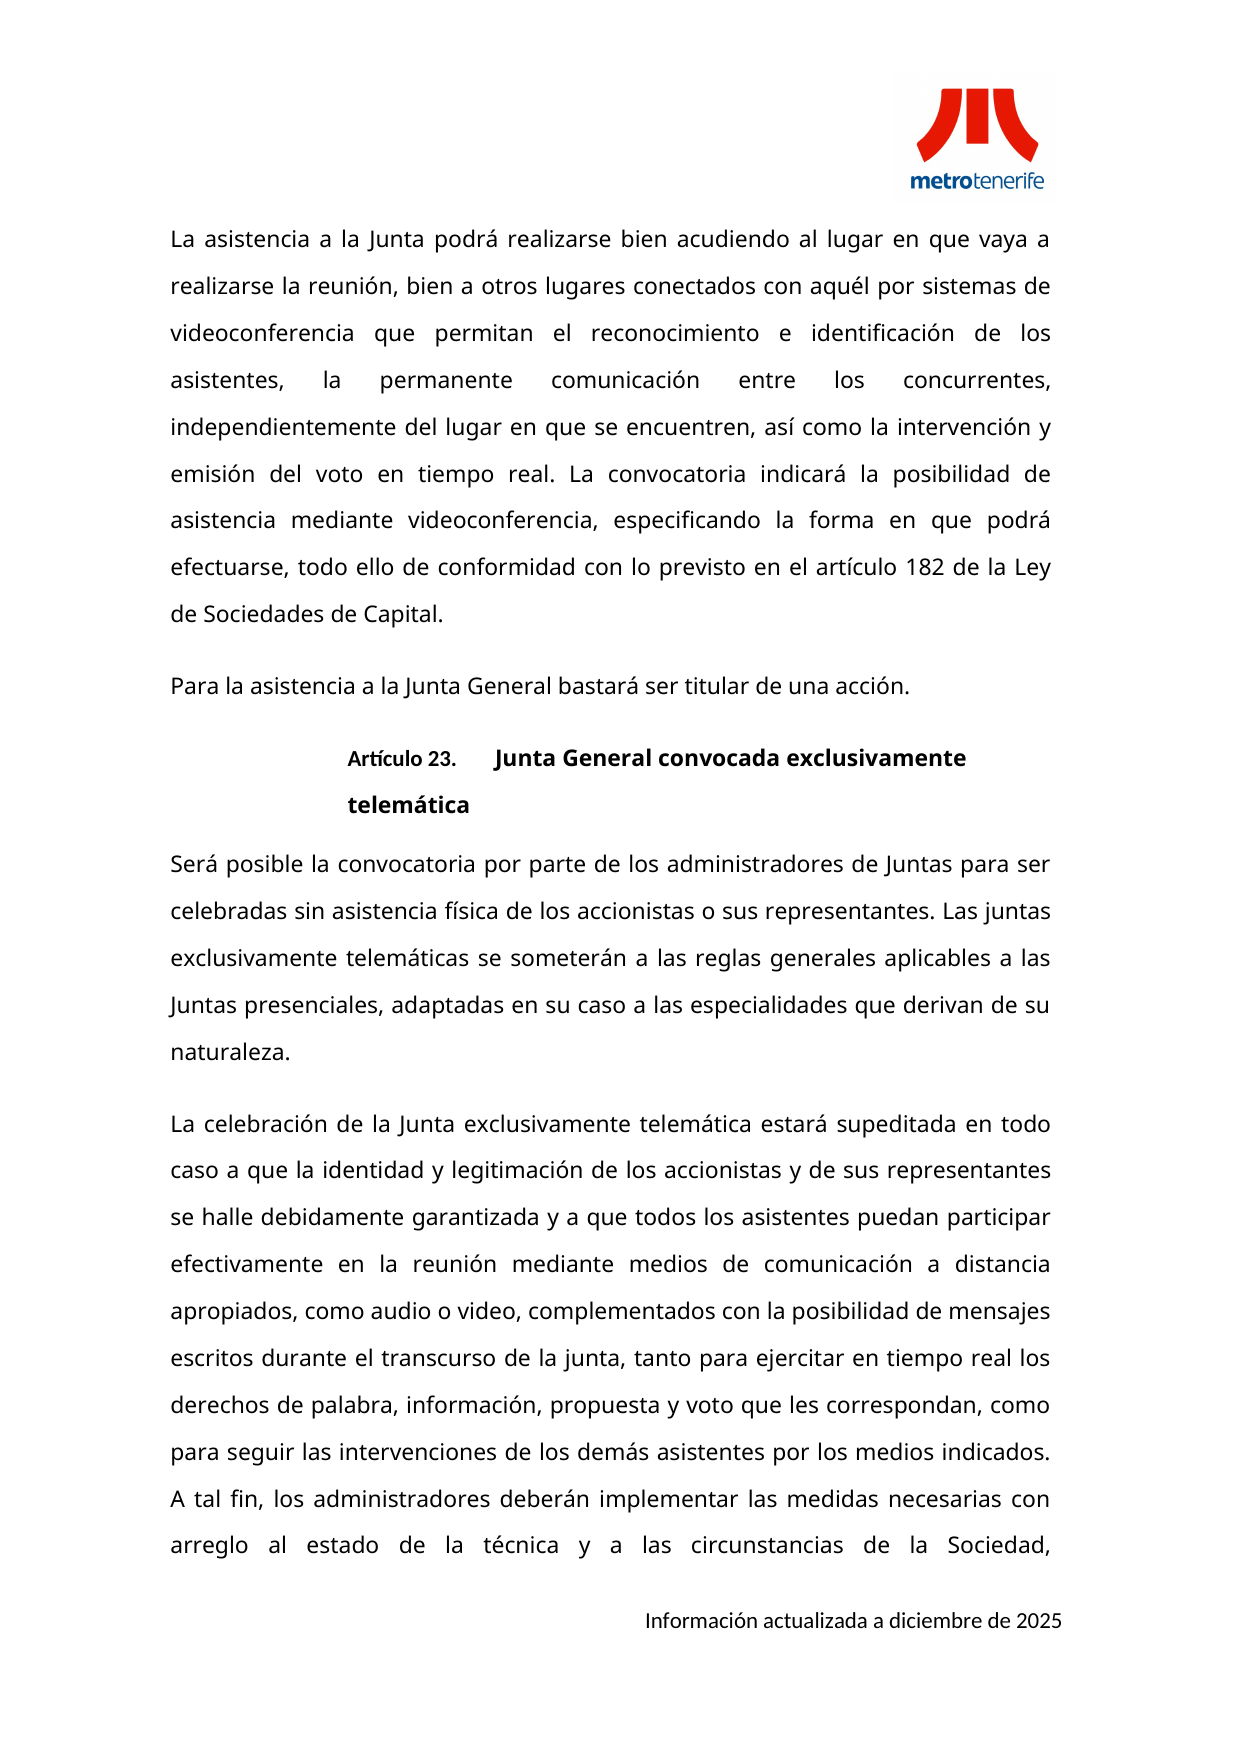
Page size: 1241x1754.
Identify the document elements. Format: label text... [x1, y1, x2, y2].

table_cell TÍTULO I. DENOMINACIÓN, OBJETO, MEDIOS PROPIOS, DURACIÓN Y DOMICILIO Denominación social y régimen legal La sociedad mercantil “METROPOLITANO DE TENERIFE, S.A” (en adelante, “la Sociedad”) se regirá por los presentes Estatutos Sociales y, en cuanto no esté previsto en ellos, por las disposiciones legales ordenadoras del régimen jurídico de las Sociedades Anónimas, especialmente el Real Decreto Legislativo 1/2010, de 2 de julio por el que se aprueba el texto refundido de la Ley de Sociedades de Capital (en adelante “Ley de Sociedades de Capital”) y el Real Decreto 1784/1996, de 19 de julio, por el que se aprueba el Reglamento del Registro Mercantil. Objeto social La Clasificación Nacional de Actividades Económicas (C.N.A.E) correspondiente a las actividades del objeto social, y que son: 4931.- Transporte terrestre urbano y suburbano de pasajeros, que se designa como principal. 4910.- Transporte interurbano de pasajeros por ferrocarril. 7112.- Servicios técnicos de ingeniería y otras actividades relacionadas con el asesoramiento técnico. La sociedad tiene por objeto social la planificación, diseño, construcción, puesta en marcha, operación y mantenimiento de ferrocarriles. Asimismo, se incluye en el objeto las actividades de generación de energía, asesoramiento tecnológico y sistemas de comunicaciones, ya sea directamente o en colaboración con terceros. La gestión y rentabilización de su patrimonio por cualquier medio y cualquier actividad comercial accesoria que permita mejorar la cuenta de resultado de la sociedad. La actividad de la Sociedad se desarrollará tanto a nivel nacional como internacional. Quedan excluidas del objeto social todas aquellas actividades para cuyo ejercicio la Ley exija requisitos especiales que no queden cumplidos por esta Sociedad. Medio propio y servicio técnico Al ostentar el Excmo. Cabildo Insular de Tenerife sobre la Sociedad un control análogo al que tiene sobre sus propios servicios, de conformidad con lo dispuesto en el artículo 32 de la Ley 9/2017, de 8 de noviembre, de la Ley de Contratos del Sector Público, la Sociedad tendrá el carácter de medio propio personificado y servicio técnico de aquella Corporación Insular, quien le podrá encargar cualesquiera actividades comprendidas o relacionadas con su objeto social, de conformidad con el siguiente régimen y, en todo caso, con lo previsto en el precepto mencionado: - Los encargos se efectuarán expresamente por el órgano competente de la institución insular, en función de la materia y la cuantía y no tendrán la consideración jurídica de contrato. - En los encargos que se efectúen por la Corporación Insular se hará constar la prestación que se le encomiende, incluyendo, en su caso, la forma o condiciones de su prestación. - En el encargo constará el plazo de vigencia del mismo y la fecha de su inicio; pudiendo aquel plazo, en su caso, ser prorrogado por decisión del órgano competente del Excmo. Cabildo Insular de Tenerife. - Deberá constar la compensación tarifaria que se transfiera a la sociedad para la ejecución del encargo, y, en su caso, las anualidades en que se financie con sus respectivas cuantías, incluyendo los gastos de gestión a percibir por la Sociedad. La compensación tarifaria se establecerá de conformidad con las previsiones del artículo 32.2 a) de la Ley 9/2017 de Contratos del Sector Público. – Se precisará acuerdo del Consejo de Administración de la Sociedad, quedando enterado del encargo efectuado o, en casos de urgencia, de la Gerencia, dando cuenta a aquel Consejo en la primera sesión que celebre. - El encargo será formalizado en documento que establecerá el plazo de duración del mismo y será publicado en la Plataforma de Contratación correspondiente en los supuestos en que su importe fuera superior a 50.000 euros, impuestos excluidos. - El encargo se extinguirá por el transcurso del plazo de vigencia del mismo, o, en su caso, de su prórroga o prórrogas y en aquellos otros casos en que el órgano competente de la Corporación Insular así lo acuerde. La Sociedad no podrá participar en las licitaciones públicas convocadas por el Excmo. Cabildo Insular de Tenerife, sin perjuicio de que, cuando no concurra ningún licitador, pueda encargársele la ejecución de la prestación objeto de las mismas. Duración de la sociedad La duración de la Sociedad será de 50 años contados desde el 2 de junio de 2003, fecha en la que se inscribió como sociedad de economía mixta en el Registro mercantil. Nacionalidad, domicilio social La Sociedad tiene nacionalidad española y el domicilio se fija en Carretera General La Cuesta-Taco, 124, C.P.38108, San Cristóbal de La Laguna, Santa Cruz de Tenerife. El órgano de administración de la Sociedad será competente para establecer sucursales, agencias o delegaciones donde tenga por conveniente, tanto en territorio nacional como en el extranjero, así como para decidir sobre su cierre o traslado. El órgano de administración será competente para acordar el traslado del domicilio social dentro del territorio nacional. TÍTULO II. CAPITAL SOCIAL Y ACCIONES Capital social El capital social asciende a sesenta y nueve millones doscientos mil euros (69.200.000,00€), estando totalmente suscrito y desembolsado. Acciones El capital social está representado por sesenta y nueve mil doscientas (69.200) acciones nominativas, de clase y serie única, numeradas correlativamente de la 1 a la 69.200 todas ellas inclusive, acumulables e indivisibles y con un valor nominal de mil euros (1.000€) cada una de ellas, íntegramente suscritas y desembolsadas. Las acciones están representadas por medio de títulos, que podrán ser unitarios o múltiples. La Sociedad llevará un Libro de Registro de Acciones nominativas, en el que se harán constar la titularidad originaria y las sucesivas transmisiones, voluntarias o forzosas de las acciones, así como la constitución de derechos reales y otros gravámenes sobre las mismas. En cada anotación se indicará el nombre, apellidos, razón o denominación social, en su caso, nacionalidad y domicilio de los sucesivos titulares. Transmisión de acciones La transmisión de acciones se regirá por las disposiciones previstas a tal efecto en la Ley de Sociedades de Capital. Representación y título de las acciones Las acciones estarán representadas por medio de títulos nominativos, que podrán ser simples o múltiples. Indivisibilidad de las acciones Las acciones son indivisibles y la Sociedad no reconoce para cada una más de un propietario, el cual quedará sujeto a los presentes Estatutos y a los acuerdos sociales que legalmente se adopten. Emisión de obligaciones y otros títulos. Mediante acuerdo de la Junta General adoptado con los requisitos establecidos la Ley de Sociedades de Capital, podrán emitirse por la Sociedad obligaciones y otros títulos similares con sujeción a los preceptos legales reguladores de la materia. TÍTULO III. GOBIERNO Y ADMINISTRACIÓN DE LA SOCIEDAD Órganos de administración El gobierno y administración de la sociedad estará a cargo de los siguientes órganos: La Junta General. El Consejo de Administración. La Gerencia. CAPÍTULO I.- DE LA JUNTA GENERAL Junta General Los accionistas constituidos en Junta General debidamente convocada decidirán por mayoría en los asuntos propios de la competencia de la Junta. Cada acción da derecho a un voto. Todos los accionistas, incluso los disidentes y los no asistentes a la reunión quedan sometidos a los acuerdos de la Junta General, sin perjuicio de los derechos y acciones que la Ley les reconoce. Atribuciones de la Junta General Las Juntas Generales, tanto ordinarias como extraordinarias, se encuentran investidas de la más amplia soberanía para conocer de todos los asuntos sociales sin más limitaciones que las que se derivan de la competencia atribuida a otros órganos rectores por la legislación vigente y los presentes Estatutos. Es competencia de la Junta General deliberar y acordar sobre los siguientes asuntos: Aprobar las cuentas anuales, la aplicación del resultado y la aprobación de la gestión social. Designar el tipo de órgano de Administración. Nombrar y separar los miembros del órgano de administración, liquidadores y, en su caso, de los auditores de cuentas, así como el ejercicio de la acción social de responsabilidad contra cualquiera de ellos. Fijar las dietas de los miembros del Consejo de Administración, del Secretario, así como de los miembros de la Comisión de Auditoría y de la Comisión de Nombramiento y Retribuciones, que percibirán como retribución por asistencia a sus reuniones. Fijar el importe máximo de la remuneración anual del conjunto de los consejeros de la Sociedad que tuvieran derecho a percibir en su condición de tales. Modificar los Estatutos de la Sociedad. Aumentar o disminuir el capital social. Emitir obligaciones o suscribir préstamos. Suspender o limitar el derecho de suscripción preferente y de asunción preferente. Adquirir, enajenar o aportar a otra sociedad activos esenciales de la Sociedad. Se presume el carácter esencial del activo cuando el importe de la operación supere el veinticinco por ciento del valor de los activos que figuren en el último balance aprobado. Aprobar y modificar los planes y proyectos generales de los servicios que supongan una modificación de las líneas de metro ligero existentes, incluidas las ampliaciones o el establecimiento de nuevas líneas. La transformación, fusión, escisión y disolución de la Sociedad, o la cesión global de activo y pasivo y el traslado de domicilio al extranjero. La disolución de la sociedad La aprobación del balance final de liquidación. Cualquier otra que la Ley de Sociedades de Capital o los Estatutos atribuyan a la Junta General. Además, la Junta General podrá impartir instrucciones al órgano de administración o someter a autorización la adopción por dicho órgano de decisiones o acuerdos sobre determinados asuntos de gestión, sin perjuicio de lo dispuesto en el artículo 234 de la Ley de Sociedades de Capital. Clases de Juntas Generales Las Juntas Generales podrán ser ordinarias o extraordinarias. Junta General Ordinaria La Junta General Ordinaria, previamente convocada al efecto, se reunirá necesariamente dentro de los seis (6) primeros meses de cada ejercicio, para, en su caso, aprobar la gestión social, las cuentas del ejercicio anterior y resolver sobre la aplicación del resultado, pudiendo, asimismo, tratar cualquier otro asunto que se hubiera incluido en el orden del día. La Junta General Ordinaria será válida, aunque haya sido convocada o, se celebre, fuera de plazo. Junta General Extraordinaria La Junta General Extraordinaria es cualquier otra que no sea definida como Junta General Ordinaria. Los administradores podrán convocar Junta General Extraordinaria siempre que lo estimen necesario o conveniente. Convocatoria La Junta General será convocada mediante anuncio publicado en la página web de la Sociedad, si esta hubiera sido creada, inscrita y publicada en los términos del artículo 11 bis de la Ley de Sociedades de Capital. Cuando la Sociedad no hubiera acordado la creación de su página web o ésta todavía no estuviera debidamente inscrita y publicada, la convocatoria se realizará por telegrama o burofax con certificado de contenido, con acuse de recibo, o por correo electrónico remitido a la dirección de correo electrónico de cada accionista que conste en el Libro Registro de Acciones nominativas complementado con algún procedimiento que asegure la recepción del anuncio por todos los accionistas, bien mediante uso de firma electrónica, bien mediante confirmación de lectura u otros medios que permitan obtener prueba de la remisión y recepción de la comunicación remitida. El anuncio expresará el nombre de la Sociedad, la fecha y hora de la reunión en primera convocatoria, así como el orden del día, en el que figurarán los asuntos a tratar, el cargo de la persona o personas que realicen la convocatoria, la forma de celebración (presencial o telemática) y, en su caso, el lugar de la reunión. Podrá, asimismo, hacerse constar la fecha, hora y lugar en que, si procede, se reunirá la Junta en segunda convocatoria. Entre la primera y segunda reunión deberá mediar, por lo menos, un plazo de veinticuatro horas. Lo dispuesto en el artículo se entiende sin perjuicio del cumplimiento de los específicos requisitos legalmente fijados para la convocatoria de la Junta por razón de los asuntos a tratar, o de otras circunstancias previstas en la normativa aplicable. La convocatoria de la Junta General habrá de hacerse por el órgano de administración o, en su caso, por los liquidadores de la sociedad, debiendo existir un plazo de, al menos, un mes entre la convocatoria y la fecha prevista para la celebración de la reunión, salvo que la naturaleza de los acuerdos incluidos en el orden del día requiera un plazo mayor conforme a la legislación aplicable. Queda a salvo lo establecido para el complemento de la convocatoria en el artículo 172 de la Ley de Sociedades de Capital. Junta Universal No obstante lo establecido anteriormente, la Junta General quedará válidamente constituida para tratar cualquier asunto, sin necesidad de previa convocatoria, siempre que esté presente o representado todo el capital social y todos los concurrentes acepten por unanimidad la celebración y el orden del día de la misma. La Junta Universal podrá reunirse en cualquier lugar del territorio nacional o del extranjero. Información El derecho de información se ejercerá en la forma prevista en la Ley de Sociedades de Capital. Asistencia y representación Todos los accionistas cuyas acciones figuren inscritas en el Libro Registro de Acciones nominativas con cinco días de antelación a la fecha en que haya de celebrarse la Junta General, podrán asistir a la Junta General. El órgano de administración deberá asistir a la Junta General. Asimismo, podrán asistir a las Juntas Generales los directores, gerentes o técnicos de la Sociedad y demás personas que el órgano de administración autorice al efecto. Cabe la posibilidad de asistencia a la Junta por medios telemáticos, garantizando, para ello, la identidad del sujeto y lo dispuesto en la Ley de Sociedades de Capital, en cuanto a la descripción en la convocatoria de la Junta de los plazos, formas y modos de ejercicio de los derechos de los accionistas para permitir el ordenado desarrollo de la Junta. Todo accionista podrá hacerse representar en la Juntas por medio de otra persona, aunque ésta no sea accionista. La representación deberá conferirse por escrito y con carácter especial para cada Junta. Constitución de la Junta General. La Junta General quedará válidamente constituida, en primera convocatoria, cuando los accionistas presentes o representados, posean, al menos, el veinticinco por ciento (25%) del capital suscrito con derecho a voto. En segunda convocatoria será válida la reunión de la Junta cualquiera que sea el capital concurrente. No obstante lo dispuesto en el párrafo anterior para que la Junta pueda acordar válidamente el aumento o reducción del capital y cualquier otra modificación de los estatutos sociales, la emisión de obligaciones, la supresión o limitación del derecho de adquisición preferente de nuevas acciones, así como la transformación, la fusión la escisión, la cesión global del activo y pasivo y el traslado del domicilio al extranjero, será necesaria en primera convocatoria la concurrencia accionistas presentes o representados que posean al menos, el cincuenta por ciento (50%) del capital suscrito con derecho a voto. En segunda convocatoria será suficiente la concurrencia del veinticinco (25%) de dicho capital. Régimen de mayorías Los acuerdos sociales se adoptarán por mayoría simple de los votos de los accionistas presentes o representados en la junta, entendiéndose adoptado un acuerdo cuando obtenga más votos a favor que en contra del capital presente o representado. No obstante, lo anterior para la adopción de los acuerdos a que se refiere el artículo 20º B) de los presentes Estatutos Sociales, si el capital presente o representado supera el cincuenta por ciento bastará con que el acuerdo se adopte por mayoría absoluta. Sin embargo, se requerirá el voto favorable de los dos tercios del capital presente o representado en la junta cuando en segunda convocatoria concurran accionistas que representen el veinticinco por ciento o más del capital suscrito con derecho de voto sin alcanzar el cincuenta por ciento. Celebración de la Junta General Las Juntas Generales se celebrarán en la localidad donde la Sociedad tenga su domicilio en el día señalado en la convocatoria, pudiendo ser prorrogadas sus sesiones durante uno o más días consecutivos. La asistencia a la Junta podrá realizarse bien acudiendo al lugar en que vaya a realizarse la reunión, bien a otros lugares conectados con aquél por sistemas de videoconferencia que permitan el reconocimiento e identificación de los asistentes, la permanente comunicación entre los concurrentes, independientemente del lugar en que se encuentren, así como la intervención y emisión del voto en tiempo real. La convocatoria indicará la posibilidad de asistencia mediante videoconferencia, especificando la forma en que podrá efectuarse, todo ello de conformidad con lo previsto en el artículo 182 de la Ley de Sociedades de Capital. Para la asistencia a la Junta General bastará ser titular de una acción. Junta General convocada exclusivamente telemática Será posible la convocatoria por parte de los administradores de Juntas para ser celebradas sin asistencia física de los accionistas o sus representantes. Las juntas exclusivamente telemáticas se someterán a las reglas generales aplicables a las Juntas presenciales, adaptadas en su caso a las especialidades que derivan de su naturaleza. La celebración de la Junta exclusivamente telemática estará supeditada en todo caso a que la identidad y legitimación de los accionistas y de sus representantes se halle debidamente garantizada y a que todos los asistentes puedan participar efectivamente en la reunión mediante medios de comunicación a distancia apropiados, como audio o video, complementados con la posibilidad de mensajes escritos durante el transcurso de la junta, tanto para ejercitar en tiempo real los derechos de palabra, información, propuesta y voto que les correspondan, como para seguir las intervenciones de los demás asistentes por los medios indicados. A tal fin, los administradores deberán implementar las medidas necesarias con arreglo al estado de la técnica y a las circunstancias de la Sociedad, especialmente el número de sus accionistas. El anuncio de convocatoria informará de los trámites y procedimientos que habrán de seguirse para el registro y formación de la lista de asistentes, para el ejercicio por estos de sus derechos y para el adecuado reflejo en el acta del desarrollo de la Junta. La asistencia no podrá supeditarse en ningún caso a la realización del registro con una antelación superior a una (1) hora antes del comienzo previsto de la reunión. Las respuestas a los accionistas o sus representantes que ejerciten su derecho de información durante la Junta se regirán por lo previsto en el artículo 182 de la Ley de Sociedades de Capital. La junta exclusivamente telemática se considerará celebrada en el domicilio social con independencia de dónde se halle el presidente de la junta. Actas y Certificaciones de la Junta Las Actas de las Juntas Generales se extenderán en el correspondiente Libro llevado al efecto. Las certificaciones de las actas serán expedidas por el Secretario o en su defecto, por el Vicesecretario del Consejo de Administración, si lo hubiera, con el visto bueno del Presidente o Vicepresidente del Consejo de Administración, según proceda. Sociedad Unipersonal Si la Sociedad tuviere el carácter de unipersonal, el accionista único ejercerá las competencias de la Junta General, en cuyo caso sus decisiones se consignarán en acta, bajo su firma o al de su representante, pudiendo ser ejecutadas y formalizadas por el propio accionista único o por los consejeros de la Sociedad. En el supuesto de que el accionista único de la Sociedad fuera el Excmo. Cabildo Insular de Tenerife, se tendrán en cuenta las siguientes particularidades: la Junta General será el Pleno del Excmo. Cabido Insular de Tenerife, el cual designará los miembros de su Consejo de Administración, de conformidad con lo establecido en el artículo 28.5 del texto refundido del Reglamento Orgánico del Excmo. Cabildo Insular de Tenerife, publicado en el Boletín Oficial del Canarias el 26 de septiembre de 2019; Asimismo, se entenderá que los acuerdos de la Junta se adoptarán de conformidad con el régimen de mayorías previsto a estos efectos en el Pleno del Excmo. Cabildo Insular de Tenerife. actuará como Presidente de la Junta quien ostente el cargo de Presidente del Excmo. Cabildo Insular de Tenerife, o quien haga sus veces, y como Secretario de la misma, quien asuma las funciones de Secretaría del Pleno del Excmo. Cabildo Insular de Tenerife; el Presidente de la Junta abrirá la sesión, la dará por finalizada y dirigirá los debates. El Secretario de la Junta levantará acta de la sesión en la que hará constar, al menos, el lugar, la fecha, la hora, el orden del día, los acuerdos que se adopten sobre cada punto del orden del día y cualquier incidencia de la sesión que considere conveniente; en lo referente a la constitución de la Junta General, Ordinaria o Extraordinaria, ésta quedará válidamente constituida siempre y cuando se cumplan los requisitos a este efecto previstos para la constitución del Pleno del Excmo. Cabildo Insular de Tenerife. Régimen supletorio En todo lo no previsto en estos Estatutos será de aplicación a la Junta General lo dispuesto en la Ley. CAPITULO II.- DEL CONSEJO DE ADMINISTRACIÓN Concepto y composición El Consejo de Administración será el órgano de gestión y representación permanente de la Sociedad y estará formado por vocales consejeros en número de cinco (5) miembros como mínimo y doce (12) como máximo, presididos por el Presidente o, en su defecto, por el Vicepresidente del Consejo y cuya fijación de número y designación corresponde a la Junta General. La elección de los Consejeros, que no precisarán ser accionistas, se realizará por la Junta General, sin perjuicio de lo previsto, en su caso, en el artículo 25 de los presentes Estatutos. Remuneración de los Consejeros El cargo de administrador será retribuido. El sistema de remuneración de los consejeros, en su condición de tales, consistirá en dietas de asistencia a las sesiones del Consejo de Administración, siendo el importe de estas determinado por la Junta General. Adicionalmente, se establece que los miembros de las comisiones de Auditoría y Nombramientos y Retribuciones percibirán dietas por la asistencia a las sesiones de las mismas. El importe máximo de la retribución anual del conjunto de los consejeros por el concepto establecido en el apartado anterior será fijado por la Junta General y permanecerá vigente en tanto no se apruebe su modificación por un nuevo acuerdo de la Junta General. Nombramiento de Presidente y Vicepresidente del Consejo de Administración El Presidente y el Vicepresidente del Consejo de Administración serán aquellos que a tal efecto sean nombrados por la Junta General de Accionistas. Secretaría del Consejo de Administración La Secretaría del Consejo será desempeñada por una persona que, con probada capacidad e idoneidad, designe libremente el Consejo y, en su caso, por un Vicesecretario. El Secretario o, en su caso, el Vicesecretario, en las sesiones del Consejo de Administración, tendrá derecho a voz, pero no a voto. Si no concurriere el Secretario ni el Vicesecretario a alguna reunión del Consejo de Administración, le sustituirá el Consejero de menor edad, de entre los asistentes a la reunión. Consejero Delegado El Consejo de Administración podrá designar, de entre los miembros, un Consejero Delegado, que actuará de acuerdo con el régimen que prevea el acuerdo de la delegación. El cargo de Consejero Delegado podrá ser retribuido mediante una cantidad fija anual que será determinada para cada ejercicio por acuerdo de la Junta General. La delegación permanente de alguna facultad del Consejo de Administración en uno o varios consejeros delegados y la designación del o los consejeros que hayan de ocupar tales cargos requerirán para su validez el voto favorable de las dos terceras partes de los componentes del Consejo de Administración y no producirán efecto alguno hasta su inscripción en el Registro Mercantil. Cuando un miembro del Consejo de Administración sea nombrado consejero delegado o se le atribuyan funciones ejecutivas en virtud de otro título, será necesario que se celebre un contrato entre este y la Sociedad que deberá ser aprobado previamente por el Consejo de Administración con el voto favorable de las dos terceras (2/3) partes de sus miembros. El consejero afectado deberá abstenerse de asistir a la deliberación y de participar en la votación. El contrato aprobado deberá incorporarse como anejo al acta de la sesión. Comisión de Auditoría Se constituirá una comisión de auditoría (“Comisión de Auditoría”) en el seno del Consejo de Administración, cuya composición y funcionamiento será la prevista en el artículo 529 quaterdecies de la Ley de Sociedades de Capital, en los presentes Estatutos Sociales y en el reglamento que, a tales efectos, apruebe el Consejo de Administración. La Comisión de Auditoria estará formada por un mínimo de tres (3) y máximo de cinco (5) consejeros no ejecutivos, de los cuales, al menos, dos (2) deberán ser consejeros independientes. Los miembros de la Comisión de Auditoría serán designados por el Consejo de Administración, teniendo presentes los conocimientos, aptitudes y experiencia en materia de contabilidad, auditoría y gestión de riesgos, tanto financieros como no financieros, de los consejeros y los cometidos de la Comisión. Las competencias de la Comisión serán las previstas en el artículo 529 quaterdecies de la Ley de Sociedades de Capital y en los presentes Estatutos, sin perjuicio del desarrollo o complemento de estas que realice el Consejo de Administración a través del reglamento de la Comisión de Auditoría. A tales efectos, la Comisión de Auditoría tendrá, entre otras, las siguientes competencias: Informar en la Junta General, a través de su Presidente, sobre el estado del control de la Sociedad y las actividades de la Comisión durante el ejercicio, y sobre las cuestiones que en aquélla planteen los accionistas en materias de la competencia de la Comisión. Proponer al Consejo de Administración, para su sometimiento a la Junta General, el nombramiento, reelección o sustitución de los auditores de cuentas externos, así como las condiciones de su contratación, el alcance de su mandato profesional, la supervisión de las actividades ajenas a la propia auditoría de cuentas y la garantía de la independencia del auditor externo. En relación con el auditor externo: Examinar, en caso de renuncia del auditor externo, las circunstancias que la hubieran motivado. Velar por la independencia del auditor externo, así como por que la retribución del mismo por su trabajo no comprometa su calidad ni su independencia. Supervisar que la Sociedad comunique como información privilegiada o relevante (según proceda) a la Comisión Nacional del Mercado de Valores el cambio de auditor y lo acompañe de una declaración sobre la eventual existencia de desacuerdos con el auditor saliente y, si hubieran existido, de su contenido. Asegurar que el auditor externo mantenga anualmente una reunión con el pleno del Consejo de Administración para informarle sobre el trabajo realizado y sobre la evolución de la situación contable y de riesgos de la Sociedad. Supervisar el cumplimiento del contrato de auditoría, procurando que la opinión sobre las cuentas anuales y los contenidos principales del informe de auditoría sean redactados de forma clara y precisa. Asegurar que la Sociedad y el auditor externo respetan las normas vigentes sobre prestación de servicios distintos a los de auditoría, los límites a la concentración del negocio del auditor y, en general, las demás normas sobre independencia de los auditores. Establecer y mantener las oportunas relaciones con el auditor externo para recibir información sobre aquellas cuestiones que puedan suponer una amenaza para su independencia, para su examen por la Comisión, y cualesquiera otras relacionadas con el proceso de desarrollo de la auditoría de cuentas, y, cuando proceda, la autorización de los servicios distintos de los prohibidos, en los términos contemplados en la ley, así como aquellas otras comunicaciones previstas en la legislación de auditoría de cuentas y en las normas de auditoría. En todo caso, la Comisión de Auditoría deberá recibir anualmente del auditor de cuentas la declaración de su independencia en relación con la entidad o entidades vinculadas a esta directa o indirectamente, así como la información detallada e individualizada de los servicios adicionales de cualquier clase prestados y los correspondientes honorarios percibidos de estas entidades por el citado auditor, o por las personas o entidades vinculados a este de acuerdo con lo dispuesto en la normativa vigente. Emitir anualmente, con carácter previo a la emisión del informe de auditoría de cuentas, un informe en el que se expresará una opinión sobre la independencia de los auditores de cuentas o sociedades de auditoría. Este informe deberá pronunciarse, en todo caso, sobre la prestación de los servicios adicionales a que hace referencia el apartado anterior. Proponer al Consejo de Administración la aprobación del informe anual de la Comisión de Auditoría. Conocer, supervisar y evaluar el proceso de elaboración y la integridad de la información financiera y no financiera, así como los sistemas de control y gestión de riesgos financieros y no financieros relativos a la Sociedad y, en su caso, al grupo, —incluyendo los operativos, tecnológicos, legales, sociales, medioambientales, políticos y reputacionales o relacionados con la corrupción— revisando el cumplimiento de los requisitos normativos, la adecuada delimitación del perímetro de consolidación y la correcta aplicación de los criterios contables. Servir de canal de comunicación entre el Consejo de Administración y los auditores externos e internos, evaluar los resultados de los informes de auditoría y el cumplimiento de las observaciones y conclusiones formuladas, así como discutir con los auditores de cuentas las debilidades significativas del sistema de control interno detectadas en el desarrollo de la auditoría. Velar por la fiabilidad y transparencia de la información interna y externa sobre resultados y actividades de la Sociedad y, en particular, verificar la integridad y la consistencia de los estados financieros de la Sociedad, así como las cuentas anuales, la memoria y el informe de gestión, con carácter previo a su aprobación o propuesta por el Consejo de Administración y a su publicación, y supervisar la política de la Sociedad en relación con los folletos de emisión y otras modalidades de información pública. Velar por que las cuentas anuales que el Consejo de Administración presente a la Junta General se elaboren de conformidad con la normativa contable. En aquellos supuestos en que el auditor de cuentas haya incluido en su informe de auditoría alguna salvedad, el presidente de la Comisión de Auditoría deberá explicar con claridad en la Junta General el parecer de la Comisión sobre su contenido y alcance, poniéndose a disposición de los accionistas en el momento de la publicación de la convocatoria de la Junta General, junto con el resto de propuestas e informes del Consejo de Administración, un resumen de dicho parecer. Supervisar las actividades de la auditoría interna de la Sociedad y de, en su caso, sus filiales, aprobar su plan anual de trabajo, y la memoria o el informe anual de actividades, así como la aprobación o modificación de la Política de la función de auditoría interna, que contendrá sus funciones y competencias. La Comisión de Auditoría se reunirá periódicamente en función de las necesidades y, al menos, cuatro veces al año. El secretario de la Comisión convocará sus reuniones, por orden del presidente, con una antelación mínima de ocho (8) días, excepto en el caso de sesiones de carácter urgente. Para el cumplimiento de sus funciones la Comisión tendrá a su disposición los medios necesarios para un funcionamiento independiente. La Comisión adoptará sus acuerdos por mayoría absoluta de votos de los miembros presentes o representados en la reunión. En caso de empate, el Presidente de la Comisión tendrá voto de calidad. Comisión de Nombramientos y Retribuciones Se constituirá una Comisión de Nombramientos y Retribuciones en el seno del Consejo de Administración (“Comisión de Nombramientos y Retribuciones”), cuya composición y funcionamiento será la prevista en el artículo 529 quindecies de la Ley de Sociedades de Capital, en los presentes Estatutos Sociales y en el reglamento que, a tales efectos, apruebe el Consejo de Administración. La Comisión de Nombramientos y Retribuciones estará formada por un mínimo de tres (3) y máximo de cinco (5) consejeros no ejecutivos, de los cuales, al menos, dos (2) deberán ser consejeros independientes. Los miembros de la Comisión de Nombramientos y Retribuciones serán designados por el Consejo de Administración, teniendo presentes sus conocimientos, aptitudes y experiencia para desempeñar su función, así como los cometidos de la Comisión. Las competencias de la presente Comisión serán las previstas en la Ley y en los presentes Estatutos, sin perjuicio del desarrollo o complemento de estas que realice el Consejo de Administración. A tales efectos, la Comisión de Nombramientos y Retribuciones tendrá las siguientes competencias: Proponer el nombramiento, ratificación, reelección y cese de los consejeros independientes e informar en relación con los restantes consejeros. Elevar al Consejo de Administración las propuestas de nombramiento de consejeros independientes para su designación por cooptación o para su sometimiento a la decisión de la Junta General, así como las propuestas para la reelección o separación de dichos consejeros por la Junta General. Establecer un objetivo de representación para el género menos representado en el Consejo de Administración y elaborar orientaciones sobre cómo alcanzar dicho objetivo. Proponer al Consejo para su aprobación la política retributiva de los consejeros y su retribución individual, así como el correspondiente informe anual sobre remuneraciones de los consejeros, que el Consejo someterá a votación de la Junta General, con carácter consultivo. Proponer al Consejo la retribución individual de los consejeros ejecutivos y, en su caso, de los externos, por el desempeño de funciones distintas a las de mero consejero y demás condiciones de sus contratos. Proponer la política de remuneraciones de la alta dirección, entre ellos los directores generales o de quienes desarrollen sus funciones de alta dirección bajo la dependencia directa del consejo, de comisiones ejecutivas o de consejeros delegados, así como la retribución individual y las demás condiciones básicas de sus contratos. La Comisión de Nombramientos y Retribuciones se reunirá cada vez que el Consejo de Administración o su Presidente solicite la emisión de un informe o la adopción de propuestas y, en cualquier caso, siempre que resulte conveniente para el buen fin de sus funciones. El secretario de la Comisión convocará sus reuniones, por orden de su Presidente, con una antelación mínima de ocho (8) días, excepto en el caso de sesiones de carácter urgente. La Comisión adoptará sus acuerdos por mayoría absoluta de votos de los miembros presentes o representados en la reunión. En caso de empate, el Presidente de la Comisión tendrá voto de calidad. Duración del mandato de Consejero Los miembros del Consejo de Administración desempeñarán su cargo por un máximo de seis (6) años, aunque podrán ser reelegidos por igual periodo de duración. Reuniones del Consejo de Administración El Consejo de Administración se reunirá, como mínimo, una vez cada trimestre y siempre que lo disponga el Presidente o el Vicepresidente. Los consejeros que constituyan, al menos, un tercio de los miembros del Consejo de Administración podrán convocarlo, indicando el orden del día para su celebración en la localidad donde radique el domicilio social si, previa petición al Presidente y/o Vicepresidente, éste sin causa justificada no hubiera hecho la convocatoria en el plazo de un mes. Cualquier consejero puede conferir, por escrito, su representación a otro consejero. Convocatoria del Consejo de Administración Las órdenes de las convocatorias serán dispuestas por el Presidente o Vicepresidente del Consejo de Administración, quien señalará el día y la hora en que deben celebrarse acompañando a la misma el orden del día, debiendo ambos ser entregados a los vocales con una antelación de setenta y dos horas, a menos que concurrieran razones de urgencia, en cuyo caso el Presidente o Vicepresidente podrá reducir el plazo. La convocatoria se realizará mediante cualquier procedimiento escrito, como, por ejemplo, carta remitida por correo ordinario, correo electrónico, o telefax, haciéndose constar en ella el orden del día de los asuntos que serán tratados en la reunión. Quórum para la constitución del Consejo de Administración El Consejo de Administración quedará válidamente constituido cuando concurran a la reunión, presentes o representados, como mínimo, la mayoría de los vocales. Será válida la reunión del Consejo de Administración sin necesidad de previa convocatoria cuando estando reunidos todos sus miembros decidan por unanimidad celebrar la sesión. Adopción de acuerdos Los acuerdos se adoptarán por mayoría absoluta de votos de los Consejeros concurrentes a la sesión, decidiendo la Presidencia en casos de empate, y serán inmediatamente ejecutivos. Serán válidos los acuerdos del Consejo de Administración adoptados por videoconferencia o por conferencia telefónica múltiple, siempre que ninguno de los consejeros se oponga a este procedimiento, dispongan de los medios necesarios para ello y se reconozcan recíprocamente, lo cual deberá expresarse en el acta del Consejo de Administración y en la certificación de los acuerdos que se expida. En tal caso, la sesión del Consejo de Administración se considerará única y celebrada en el lugar del domicilio social. La votación por escrito y sin sesión sólo será admitida cuando ningún consejero se oponga a este procedimiento. A estos efectos, la remisión del voto de cada consejero se hará de forma electrónica a la dirección de correo electrónico del Secretario del Consejo de Administración o a la de la propia Sociedad en el plazo de cinco días desde la petición del voto. En estos casos, la sesión del Consejo de Administración se considerará única y celebrada en el lugar del domicilio social y en la fecha de recepción del último de los votos emitidos. Libro de Actas De las sesiones celebradas por el Consejo de Administración, se levantarán las actas pertinentes en el libro abierto al efecto, que firmará el Secretario o Vicesecretario con el visto bueno de la persona que hubiere presidido la sesión. CAPITULO III.- DE LA GERENCIA Facultades del Gerente El Gerente tendrá por función la administración ordinaria de la Sociedad, así como la ejecución de los acuerdos del Consejo de Administración y cualquier función propia de éste que le sea delegada. Nombramiento del Gerente Corresponderá al Consejo de Administración la designación del Gerente, así como la duración del cargo, renovación y retribuciones. El Gerente deberá disponer de una reconocida experiencia como gestor en el sector ferroviario. TÍTULO IV. EJERCICIO SOCIAL Y CUENTAS ANUALES Ejercicio social Los ejercicios económicos de la Sociedad coincidirán con el año natural, cerrándose al treinta uno de diciembre de cada año. Cuentas anuales Todos los años, en el plazo máximo de tres meses contados a partir del cierre del ejercicio social, el Consejo de Administración formulará las cuentas anuales, el informe de gestión, en su caso, y la propuesta de aplicación del resultado, redactados con la máxima claridad para que pueda saberse exactamente la situación económica de la sociedad. Se observará en cuanto a su contenido, verificación, auditoría y demás formalidades, las reglas establecidas por la Ley de Sociedades de Capital. TÍTULO V. DISOLUCIÓN Y LIQUIDACIÓN Artículo 44º. Disolución de la Sociedad La Sociedad se disolverá por las causas legalmente prevista en la Ley de Sociedades de Capital o por acuerdo de la Junta General adoptado con los requisitos de los artículos de la citada Ley que resultaren aplicables. La Junta General designará a los liquidadores. En defecto de tal designación quienes fueran administradores al tiempo de la disolución, quedarán convertidos en liquidadores. La Sociedad disuelta conservará su personalidad jurídica mientras la liquidación se realiza. TÍTULO VI- DISPOSICIONES FINALES Artículo 45º. Ley Aplicable y Jurisdicción Todas las cuestiones que se susciten por la interpretación y aplicación de estos Estatutos en las relaciones entre la Sociedad y los accionistas y entre éstos, por su condición de tales, serán sometidas a la legislación española vigente en cada momento y a la jurisdicción y competencia de Jueces y Tribunales de Santa Cruz de Tenerife. [159, 205, 1063, 1567]
